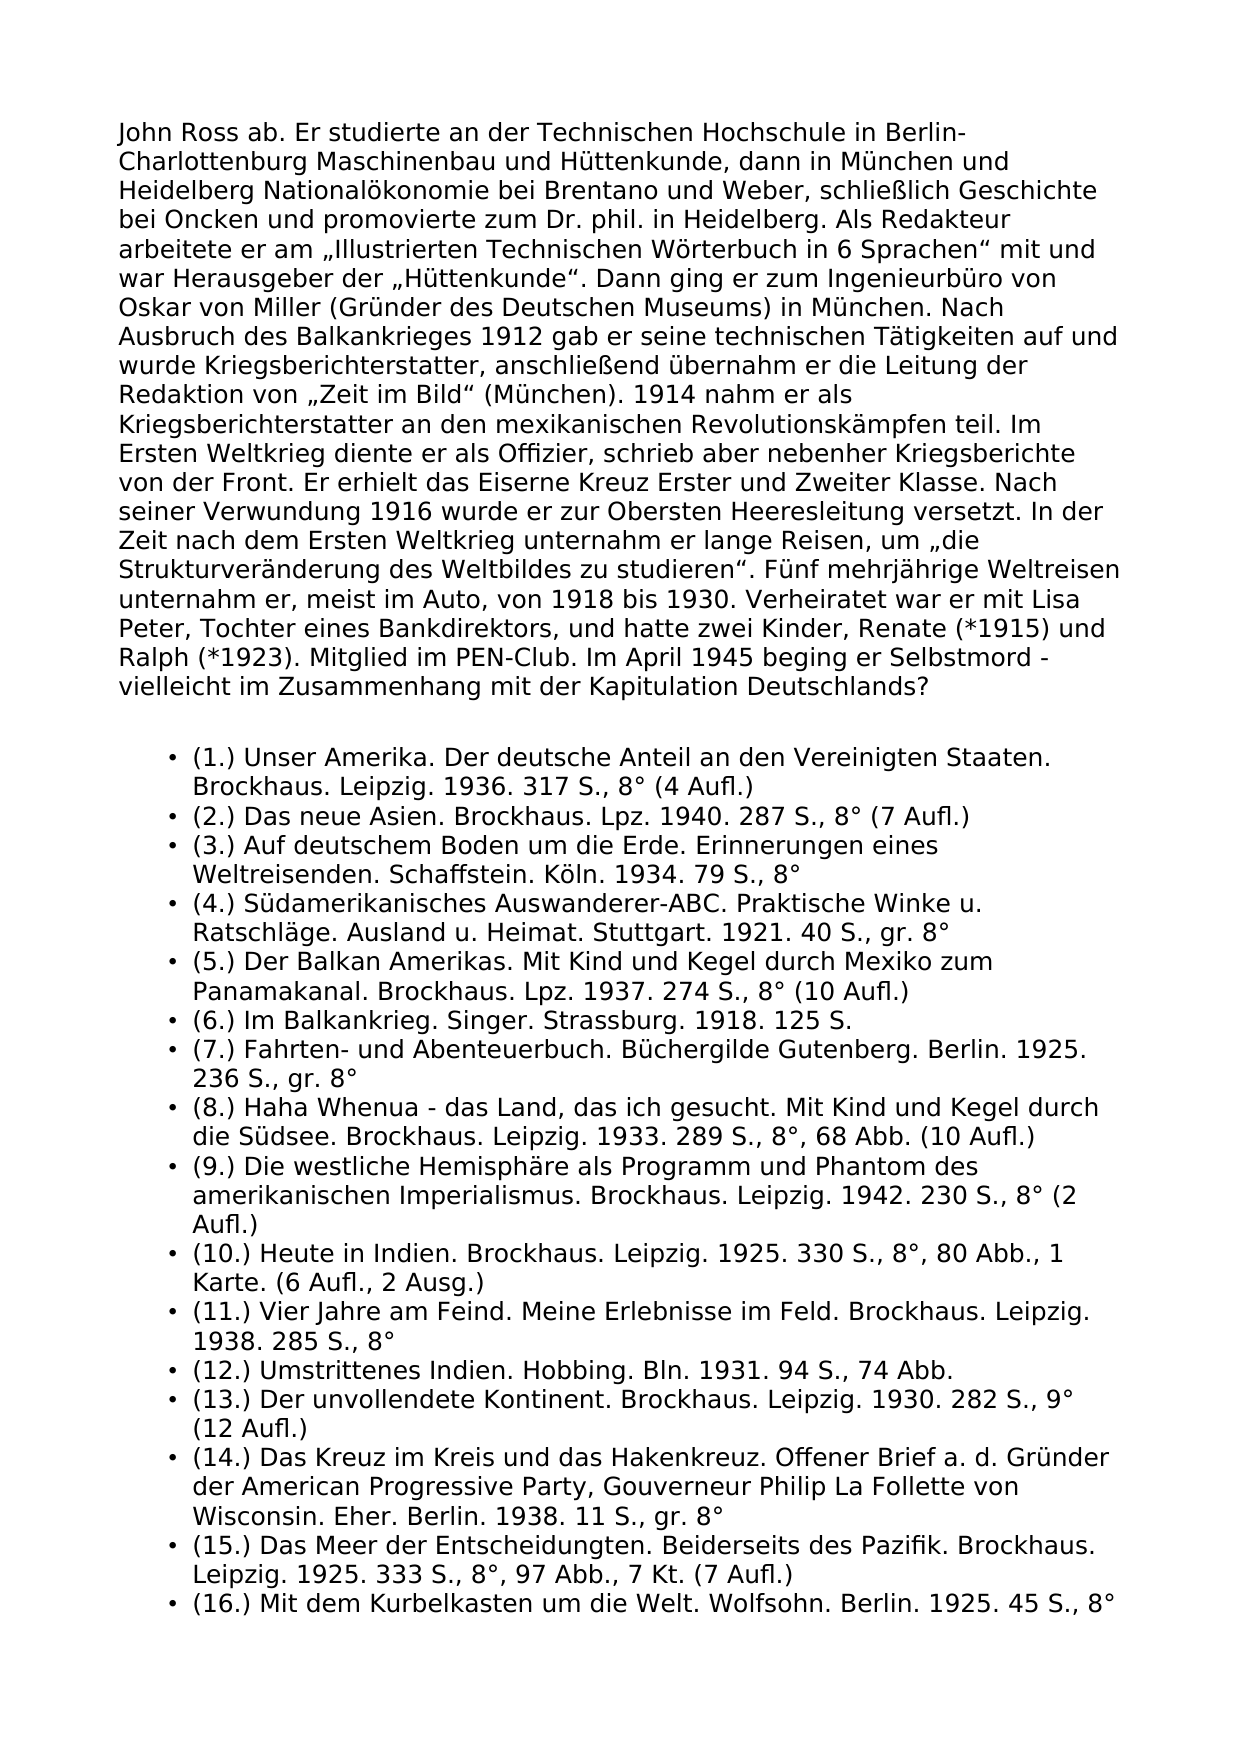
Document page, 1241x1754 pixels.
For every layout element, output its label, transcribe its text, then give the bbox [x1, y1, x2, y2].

list (6.) Im Balkankrieg. Singer. Strassburg. 1918. 125 S. [177, 1006, 1122, 1035]
list (5.) Der Balkan Amerikas. Mit Kind und Kegel durch Mexiko zum Panamakanal. Brockhaus. Lpz. 1937. 274 S., 8° (10 Aufl.) [177, 948, 1122, 1006]
list (13.) Der unvollendete Kontinent. Brockhaus. Leipzig. 1930. 282 S., 9° (12 Aufl.) [177, 1385, 1122, 1443]
list (2.) Das neue Asien. Brockhaus. Lpz. 1940. 287 S., 8° (7 Aufl.) [177, 802, 1122, 831]
list (9.) Die westliche Hemisphäre als Programm und Phantom des amerikanischen Imperialismus. Brockhaus. Leipzig. 1942. 230 S., 8° (2 Aufl.) [177, 1152, 1122, 1239]
list (4.) Südamerikanisches Auswanderer-ABC. Praktische Winke u. Ratschläge. Ausland u. Heimat. Stuttgart. 1921. 40 S., gr. 8° [177, 889, 1122, 948]
list (1.) Unser Amerika. Der deutsche Anteil an den Vereinigten Staaten. Brockhaus. Leipzig. 1936. 317 S., 8° (4 Aufl.) [177, 743, 1122, 802]
list (15.) Das Meer der Entscheidungten. Beiderseits des Pazifik. Brockhaus. Leipzig. 1925. 333 S., 8°, 97 Abb., 7 Kt. (7 Aufl.) [177, 1531, 1122, 1589]
list (3.) Auf deutschem Boden um die Erde. Erinnerungen eines Weltreisenden. Schaffstein. Köln. 1934. 79 S., 8° [177, 831, 1122, 889]
list (14.) Das Kreuz im Kreis und das Hakenkreuz. Offener Brief a. d. Gründer der American Progressive Party, Gouverneur Philip La Follette von Wisconsin. Eher. Berlin. 1938. 11 S., gr. 8° [177, 1443, 1122, 1531]
list (11.) Vier Jahre am Feind. Meine Erlebnisse im Feld. Brockhaus. Leipzig. 1938. 285 S., 8° [177, 1298, 1122, 1356]
list (10.) Heute in Indien. Brockhaus. Leipzig. 1925. 330 S., 8°, 80 Abb., 1 Karte. (6 Aufl., 2 Ausg.) [177, 1239, 1122, 1298]
list (16.) Mit dem Kurbelkasten um die Welt. Wolfsohn. Berlin. 1925. 45 S., 8° [177, 1589, 1122, 1618]
text John Ross ab. Er studierte an der Technischen Hochschule in Berlin-Charlottenburg Maschinenbau und Hüttenkunde, dann in München und Heidelberg Nationalökonomie bei Brentano und Weber, schließlich Geschichte bei Oncken und promovierte zum Dr. phil. in Heidelberg. Als Redakteur arbeitete er am „Illustrierten Technischen Wörterbuch in 6 Sprachen“ mit und war Herausgeber der „Hüttenkunde“. Dann ging er zum Ingenieurbüro von Oskar von Miller (Gründer des Deutschen Museums) in München. Nach Ausbruch des Balkankrieges 1912 gab er seine technischen Tätigkeiten auf und wurde Kriegsberichterstatter, anschließend übernahm er die Leitung der Redaktion von „Zeit im Bild“ (München). 1914 nahm er als Kriegsberichterstatter an den mexikanischen Revolutionskämpfen teil. Im Ersten Weltkrieg diente er als Offizier, schrieb aber nebenher Kriegsberichte von der Front. Er erhielt das Eiserne Kreuz Erster und Zweiter Klasse. Nach seiner Verwundung 1916 wurde er zur Obersten Heeresleitung versetzt. In der Zeit nach dem Ersten Weltkrieg unternahm er lange Reisen, um „die Strukturveränderung des Weltbildes zu studieren“. Fünf mehrjährige Weltreisen unternahm er, meist im Auto, von 1918 bis 1930. Verheiratet war er mit Lisa Peter, Tochter eines Bankdirektors, und hatte zwei Kinder, Renate (*1915) und Ralph (*1923). Mitglied im PEN-Club. Im April 1945 beging er Selbstmord - vielleicht im Zusammenhang mit der Kapitulation Deutschlands? [118, 118, 1122, 701]
list (12.) Umstrittenes Indien. Hobbing. Bln. 1931. 94 S., 74 Abb. [177, 1356, 1122, 1385]
list (7.) Fahrten- und Abenteuerbuch. Büchergilde Gutenberg. Berlin. 1925. 236 S., gr. 8° [177, 1035, 1122, 1093]
list (8.) Haha Whenua - das Land, das ich gesucht. Mit Kind und Kegel durch die Südsee. Brockhaus. Leipzig. 1933. 289 S., 8°, 68 Abb. (10 Aufl.) [177, 1093, 1122, 1152]
